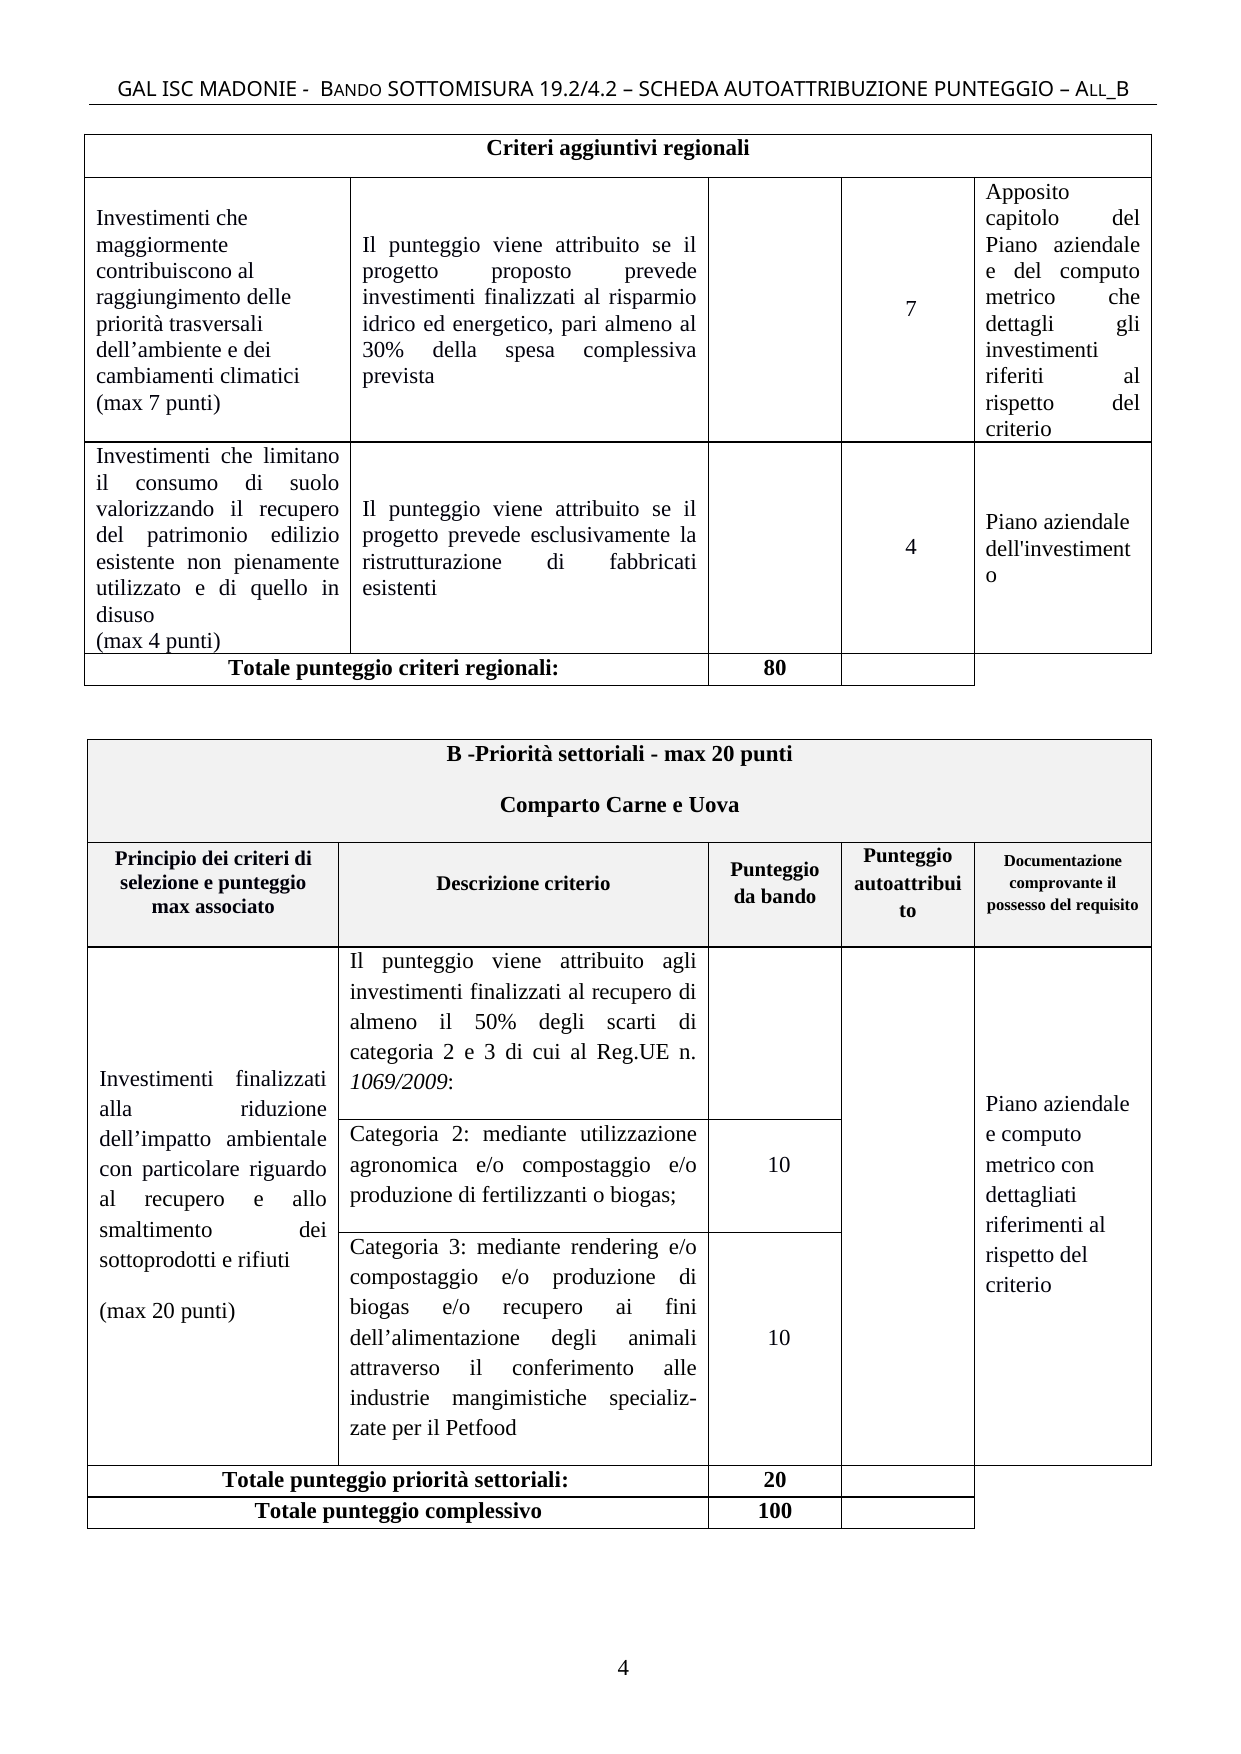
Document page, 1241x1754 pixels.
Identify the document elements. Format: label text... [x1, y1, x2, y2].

table_cell 20 [709, 1466, 841, 1496]
table_cell Investimenti finalizzati alla riduzione dell’impatto ambientale con particolare riguardo al recupero e allo smaltimento dei sottoprodotti e rifiuti (max 20 punti) [88, 948, 338, 1465]
table_cell [842, 1466, 974, 1496]
table_cell 7 [842, 178, 974, 441]
table_cell Categoria 2: mediante utilizzazione agronomica e/o compostaggio e/o produzione di fertilizzanti o biogas; [339, 1120, 708, 1232]
table_cell Totale punteggio complessivo [88, 1498, 708, 1528]
table_cell [842, 948, 974, 1119]
table_cell Investimenti che limitano il consumo di suolo valorizzando il recupero del patrimonio edilizio esistente non pienamente utilizzato e di quello in disuso (max 4 punti) [85, 443, 350, 653]
table_cell Apposito capitolo del Piano aziendale e del computo metrico che dettagli gli investimenti riferiti al rispetto del criterio [975, 178, 1151, 441]
table_cell Investimenti che maggiormente contribuiscono al raggiungimento delle priorità trasversali dell’ambiente e dei cambiamenti climatici (max 7 punti) [85, 178, 350, 441]
table_cell Punteggio da bando [709, 843, 841, 946]
table_header Criteri aggiuntivi regionali [85, 135, 1151, 177]
table_cell [842, 1119, 974, 1232]
table_cell 100 [709, 1498, 841, 1528]
table_cell Principio dei criteri di selezione e punteggio max associato [88, 843, 338, 946]
table_cell Piano aziendale e computo metrico con dettagliati riferimenti al rispetto del criterio [975, 948, 1151, 1465]
table_cell Il punteggio viene attribuito se il progetto proposto prevede investimenti finalizzati al risparmio idrico ed energetico, pari almeno al 30% della spesa complessiva prevista [351, 178, 708, 441]
table_cell [709, 948, 841, 1119]
table_cell Documentazione comprovante il possesso del requisito [975, 843, 1151, 946]
table_cell [975, 1466, 1151, 1496]
table_cell [842, 1498, 974, 1528]
table_cell [709, 178, 841, 441]
table_cell Punteggio autoattribuito [842, 843, 974, 946]
table_cell 4 [842, 443, 974, 653]
table_cell [709, 443, 841, 653]
table_cell [842, 1232, 974, 1465]
table_cell [975, 654, 1151, 684]
table_cell [975, 1496, 1151, 1528]
table_cell Descrizione criterio [339, 843, 708, 946]
table_cell Il punteggio viene attribuito agli investimenti finalizzati al recupero di almeno il 50% degli scarti di categoria 2 e 3 di cui al Reg.UE n. 1069/2009: [339, 948, 708, 1119]
table_cell 10 [709, 1120, 841, 1232]
table_cell 10 [709, 1233, 841, 1465]
table_cell 80 [709, 654, 841, 684]
table_cell Categoria 3: mediante rendering e/o compostaggio e/o produzione di biogas e/o recupero ai fini dell’alimentazione degli animali attraverso il conferimento alle industrie mangimistiche specializ-zate per il Petfood [339, 1233, 708, 1465]
table_cell Il punteggio viene attribuito se il progetto prevede esclusivamente la ristrutturazione di fabbricati esistenti [351, 443, 708, 653]
table_cell Piano aziendale dell'investimento [975, 443, 1151, 653]
table_header B -Priorità settoriali - max 20 punti Comparto Carne e Uova [88, 740, 1151, 842]
table_cell [842, 654, 974, 684]
table_cell Totale punteggio priorità settoriali: [88, 1466, 708, 1496]
table_cell Totale punteggio criteri regionali: [85, 654, 708, 684]
